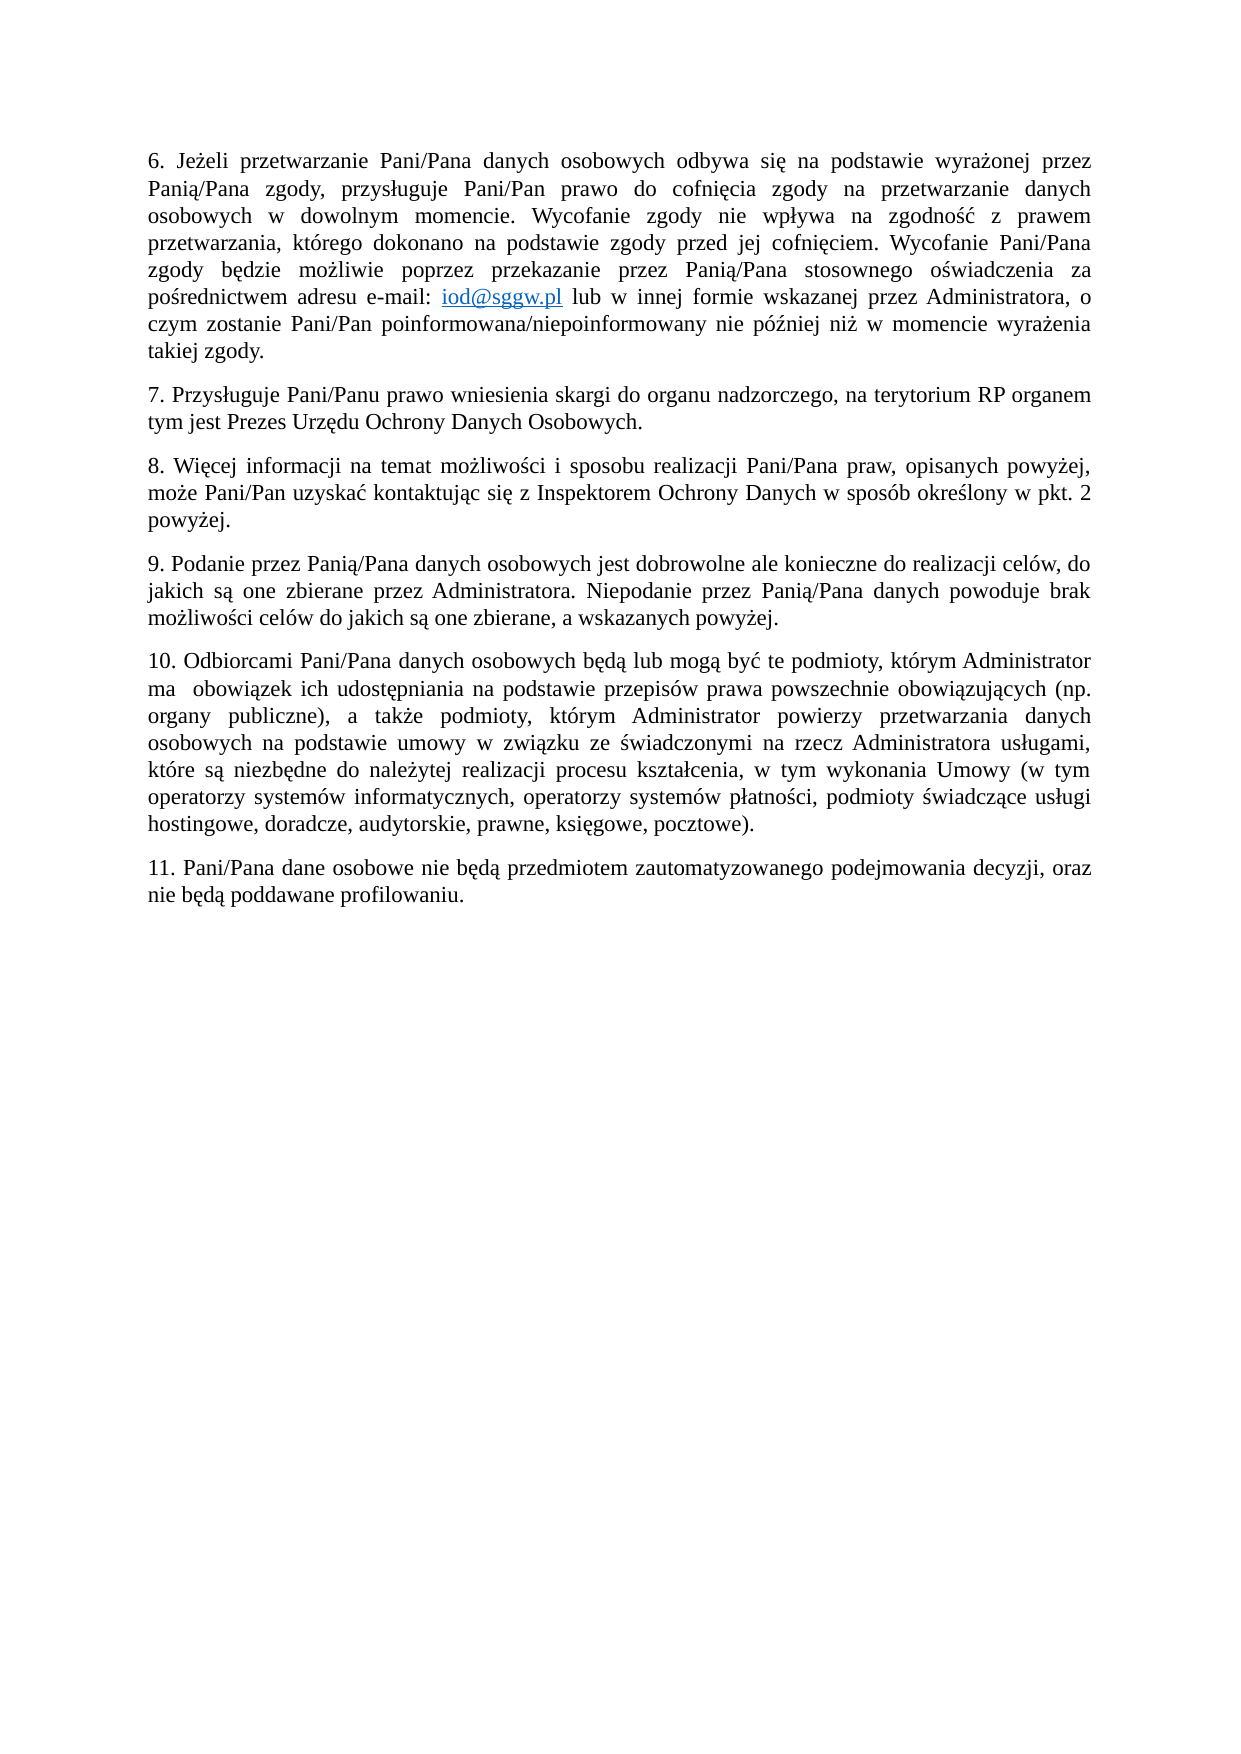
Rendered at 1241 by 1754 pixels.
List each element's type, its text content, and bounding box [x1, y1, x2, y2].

list 10. Odbiorcami Pani/Pana danych osobowych będą lub mogą być te podmioty, którym Administrator ma obowiązek ich udostępniania na podstawie przepisów prawa powszechnie obowiązujących (np. organy publiczne), a także podmioty, którym Administrator powierzy przetwarzania danych osobowych na podstawie umowy w związku ze świadczonymi na rzecz Administratora usługami, które są niezbędne do należytej realizacji procesu kształcenia, w tym wykonania Umowy (w tym operatorzy systemów informatycznych, operatorzy systemów płatności, podmioty świadczące usługi hostingowe, doradcze, audytorskie, prawne, księgowe, pocztowe). [148, 648, 1093, 836]
list 6. Jeżeli przetwarzanie Pani/Pana danych osobowych odbywa się na podstawie wyrażonej przez Panią/Pana zgody, przysługuje Pani/Pan prawo do cofnięcia zgody na przetwarzanie danych osobowych w dowolnym momencie. Wycofanie zgody nie wpływa na zgodność z prawem przetwarzania, którego dokonano na podstawie zgody przed jej cofnięciem. Wycofanie Pani/Pana zgody będzie możliwie poprzez przekazanie przez Panią/Pana stosownego oświadczenia za pośrednictwem adresu e-mail: iod@sggw.pl lub w innej formie wskazanej przez Administratora, o czym zostanie Pani/Pan poinformowana/niepoinformowany nie później niż w momencie wyrażenia takiej zgody. [148, 148, 1093, 363]
list 11. Pani/Pana dane osobowe nie będą przedmiotem zautomatyzowanego podejmowania decyzji, oraz nie będą poddawane profilowaniu. [148, 854, 1093, 907]
list 7. Przysługuje Pani/Panu prawo wniesienia skargi do organu nadzorczego, na terytorium RP organem tym jest Prezes Urzędu Ochrony Danych Osobowych. [148, 381, 1093, 434]
list 8. Więcej informacji na temat możliwości i sposobu realizacji Pani/Pana praw, opisanych powyżej, może Pani/Pan uzyskać kontaktując się z Inspektorem Ochrony Danych w sposób określony w pkt. 2 powyżej. [148, 452, 1093, 532]
list 9. Podanie przez Panią/Pana danych osobowych jest dobrowolne ale konieczne do realizacji celów, do jakich są one zbierane przez Administratora. Niepodanie przez Panią/Pana danych powoduje brak możliwości celów do jakich są one zbierane, a wskazanych powyżej. [148, 550, 1093, 630]
